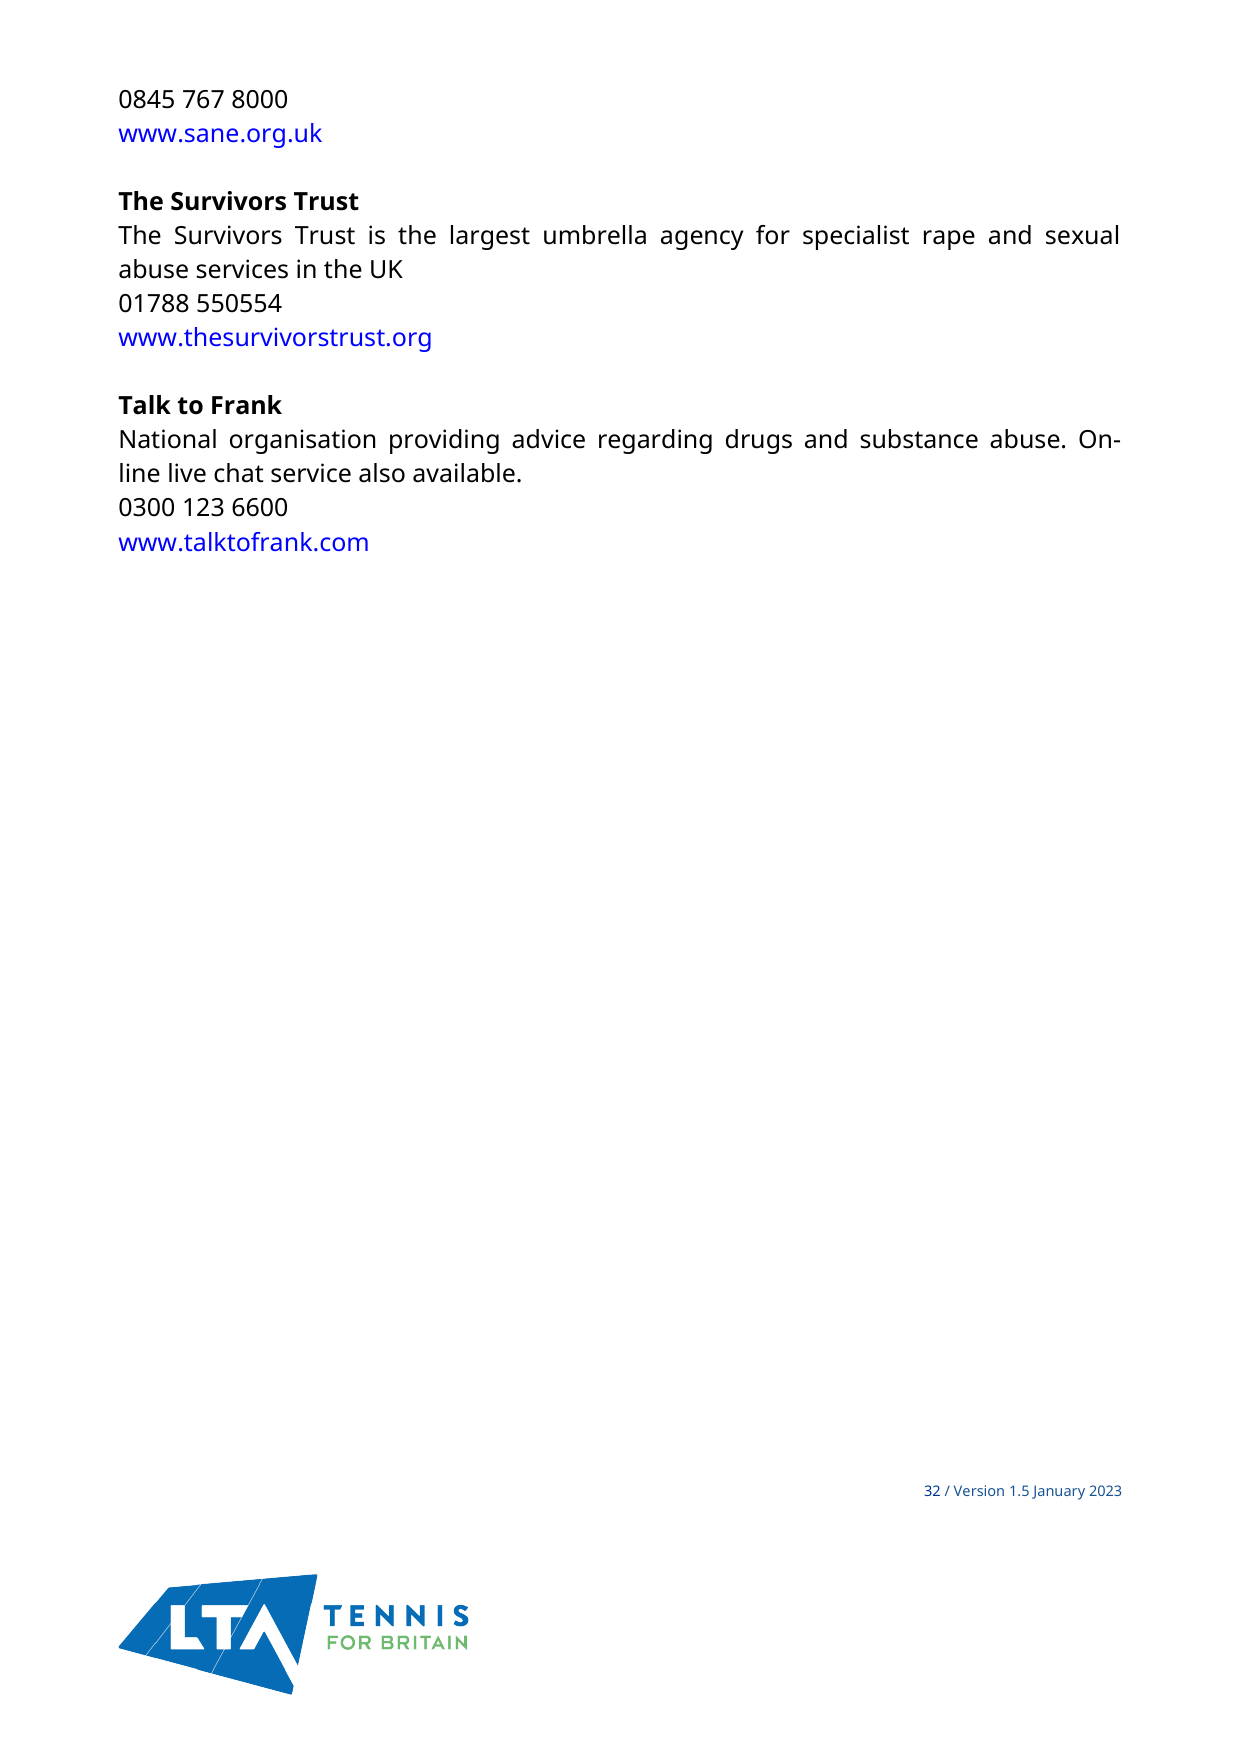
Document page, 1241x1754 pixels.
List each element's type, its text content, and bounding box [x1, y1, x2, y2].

text 0300 123 6600 [118, 490, 1122, 524]
text The Survivors Trust [118, 183, 1122, 218]
text www.sane.org.uk [118, 115, 1122, 149]
picture [0, 1500, 1241, 1754]
text The Survivors Trust is the largest umbrella agency for specialist rape and sexual abuse services in the UK [118, 218, 1122, 286]
text 01788 550554 [118, 286, 1122, 320]
text 0845 767 8000 [118, 81, 1122, 115]
text Talk to Frank [118, 388, 1122, 422]
text www.talktofrank.com [118, 524, 1122, 558]
text National organisation providing advice regarding drugs and substance abuse. On-line live chat service also available. [118, 422, 1122, 490]
text www.thesurvivorstrust.org [118, 320, 1122, 354]
